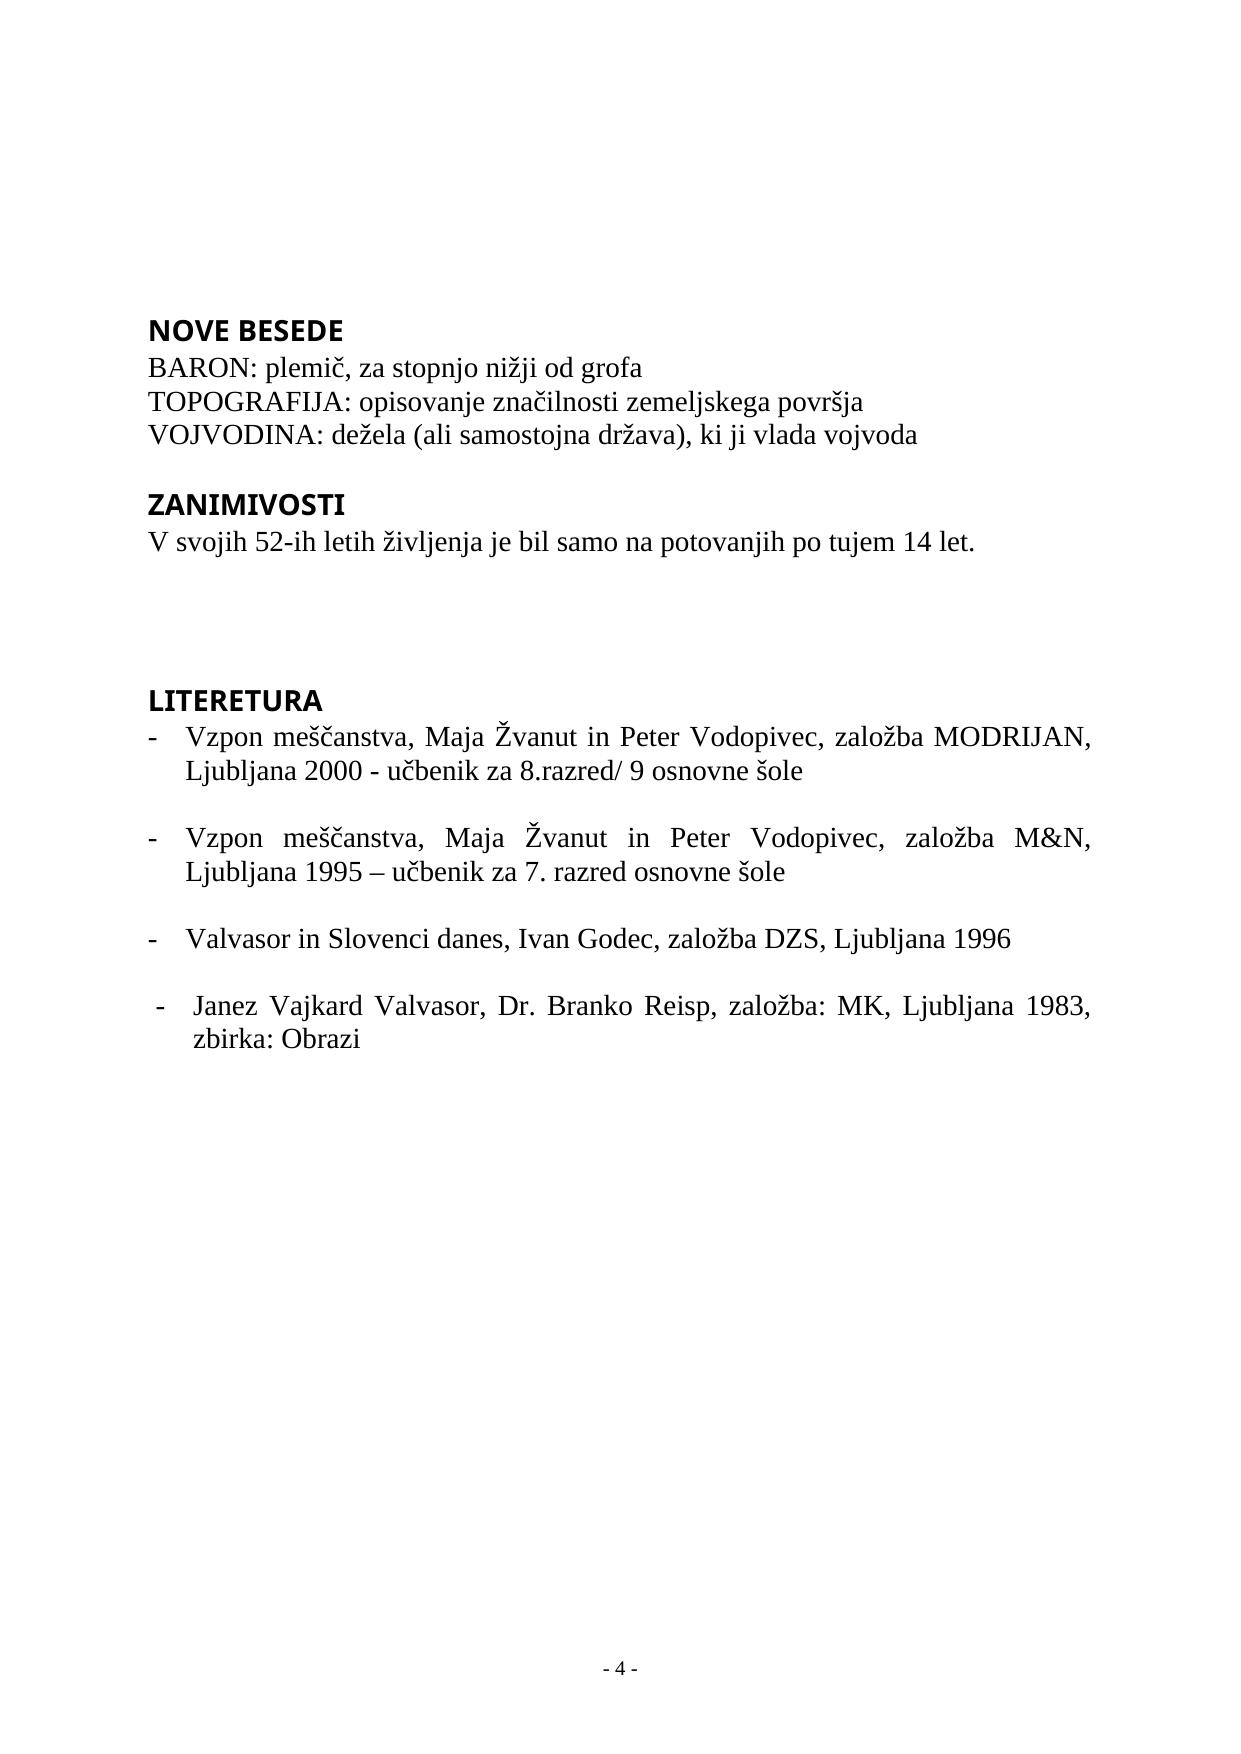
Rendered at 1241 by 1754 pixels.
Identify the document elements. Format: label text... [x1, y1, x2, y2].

text ZANIMIVOSTI [148, 484, 1093, 524]
subtitle VOJVODINA: dežela (ali samostojna država), ki ji vlada vojvoda [148, 417, 1093, 451]
list Vzpon meščanstva, Maja Žvanut in Peter Vodopivec, založba MODRIJAN, Ljubljana 2000 - učbenik za 8.razred/ 9 osnovne šole [148, 719, 1093, 787]
text V svojih 52-ih letih življenja je bil samo na potovanjih po tujem 14 let. [148, 524, 1093, 558]
text TOPOGRAFIJA: opisovanje značilnosti zemeljskega površja [148, 384, 1093, 417]
subtitle LITERETURA [148, 680, 1093, 719]
subtitle NOVE BESEDE [148, 311, 1093, 350]
list Janez Vajkard Valvasor, Dr. Branko Reisp, založba: MK, Ljubljana 1983, zbirka: Obrazi [155, 988, 1093, 1055]
list Vzpon meščanstva, Maja Žvanut in Peter Vodopivec, založba M&N, Ljubljana 1995 – učbenik za 7. razred osnovne šole [148, 820, 1093, 887]
text BARON: plemič, za stopnjo nižji od grofa [148, 350, 1093, 384]
list Valvasor in Slovenci danes, Ivan Godec, založba DZS, Ljubljana 1996 [148, 921, 1093, 954]
